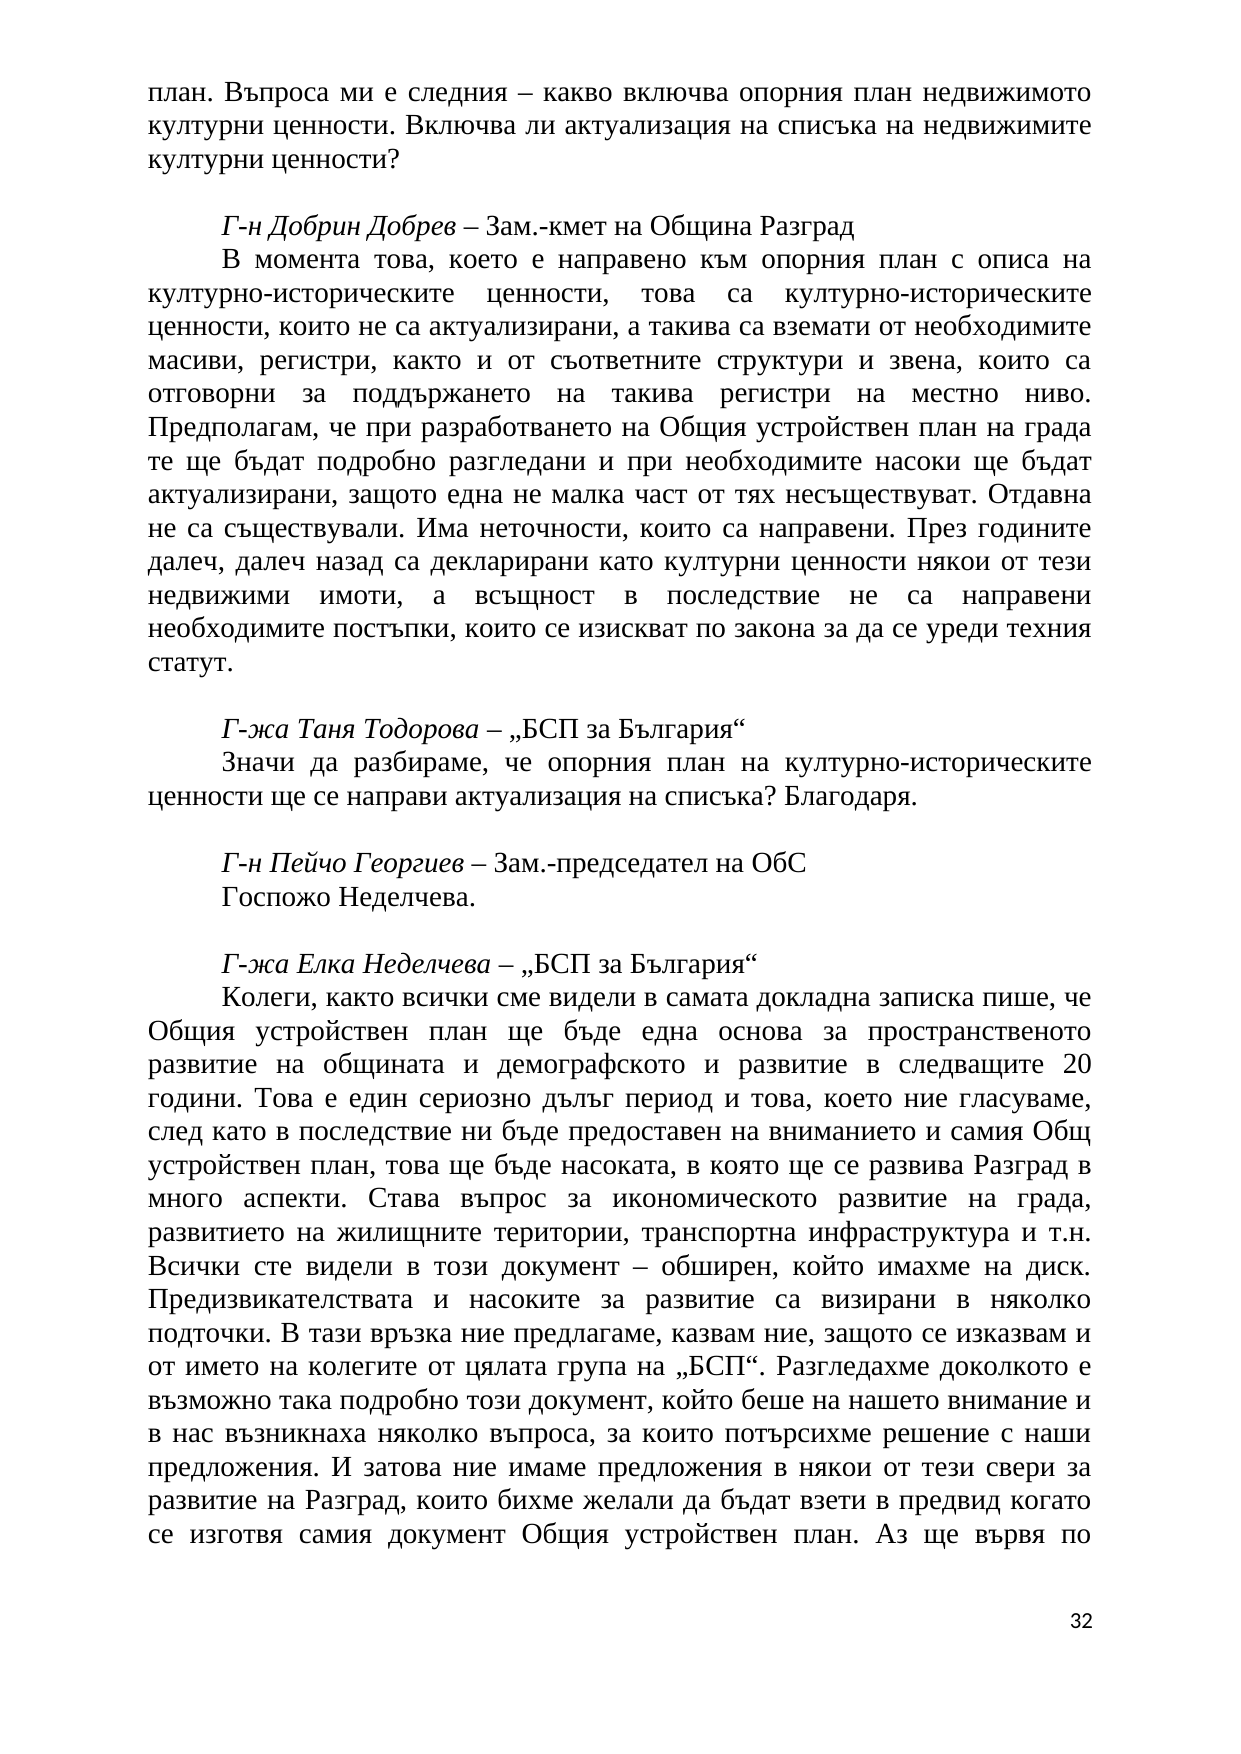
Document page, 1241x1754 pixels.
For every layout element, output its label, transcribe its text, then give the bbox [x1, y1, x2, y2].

text Г-н Добрин Добрев – Зам.-кмет на Община Разград [148, 208, 1093, 241]
text Г-жа Таня Тодорова – „БСП за България“ [148, 711, 1093, 744]
text В момента това, което е направено към опорния план с описа на културно-историческите ценности, това са културно-историческите ценности, които не са актуализирани, а такива са вземати от необходимите масиви, регистри, както и от съответните структури и звена, които са отговорни за поддържането на такива регистри на местно ниво. Предполагам, че при разработването на Общия устройствен план на града те ще бъдат подробно разгледани и при необходимите насоки ще бъдат актуализирани, защото една не малка част от тях несъществуват. Отдавна не са съществували. Има неточности, които са направени. През годините далеч, далеч назад са декларирани като културни ценности някои от тези недвижими имоти, а всъщност в последствие не са направени необходимите постъпки, които се изискват по закона за да се уреди техния статут. [148, 241, 1093, 677]
text Г-жа Елка Неделчева – „БСП за България“ [148, 946, 1093, 979]
text план. Въпроса ми е следния – какво включва опорния план недвижимото културни ценности. Включва ли актуализация на списъка на недвижимите културни ценности? [148, 74, 1093, 174]
text Значи да разбираме, че опорния план на културно-историческите ценности ще се направи актуализация на списъка? Благодаря. [148, 744, 1093, 812]
text Г-н Пейчо Георгиев – Зам.-председател на ОбС [148, 845, 1093, 879]
text Госпожо Неделчева. [148, 879, 1093, 912]
text Колеги, както всички сме видели в самата докладна записка пише, че Общия устройствен план ще бъде една основа за пространственото развитие на общината и демографското и развитие в следващите 20 години. Това е един сериозно дълъг период и това, което ние гласуваме, след като в последствие ни бъде предоставен на вниманието и самия Общ устройствен план, това ще бъде насоката, в която ще се развива Разград в много аспекти. Става въпрос за икономическото развитие на града, развитието на жилищните територии, транспортна инфраструктура и т.н. Всички сте видели в този документ – обширен, който имахме на диск. Предизвикателствата и насоките за развитие са визирани в няколко подточки. В тази връзка ние предлагаме, казвам ние, защото се изказвам и от името на колегите от цялата група на „БСП“. Разгледахме доколкото е възможно така подробно този документ, който беше на нашето внимание и в нас възникнаха няколко въпроса, за които потърсихме решение с наши предложения. И затова ние имаме предложения в някои от тези свери за развитие на Разград, които бихме желали да бъдат взети в предвид когато се изготвя самия документ Общия устройствен план. Аз ще вървя по [148, 979, 1093, 1549]
